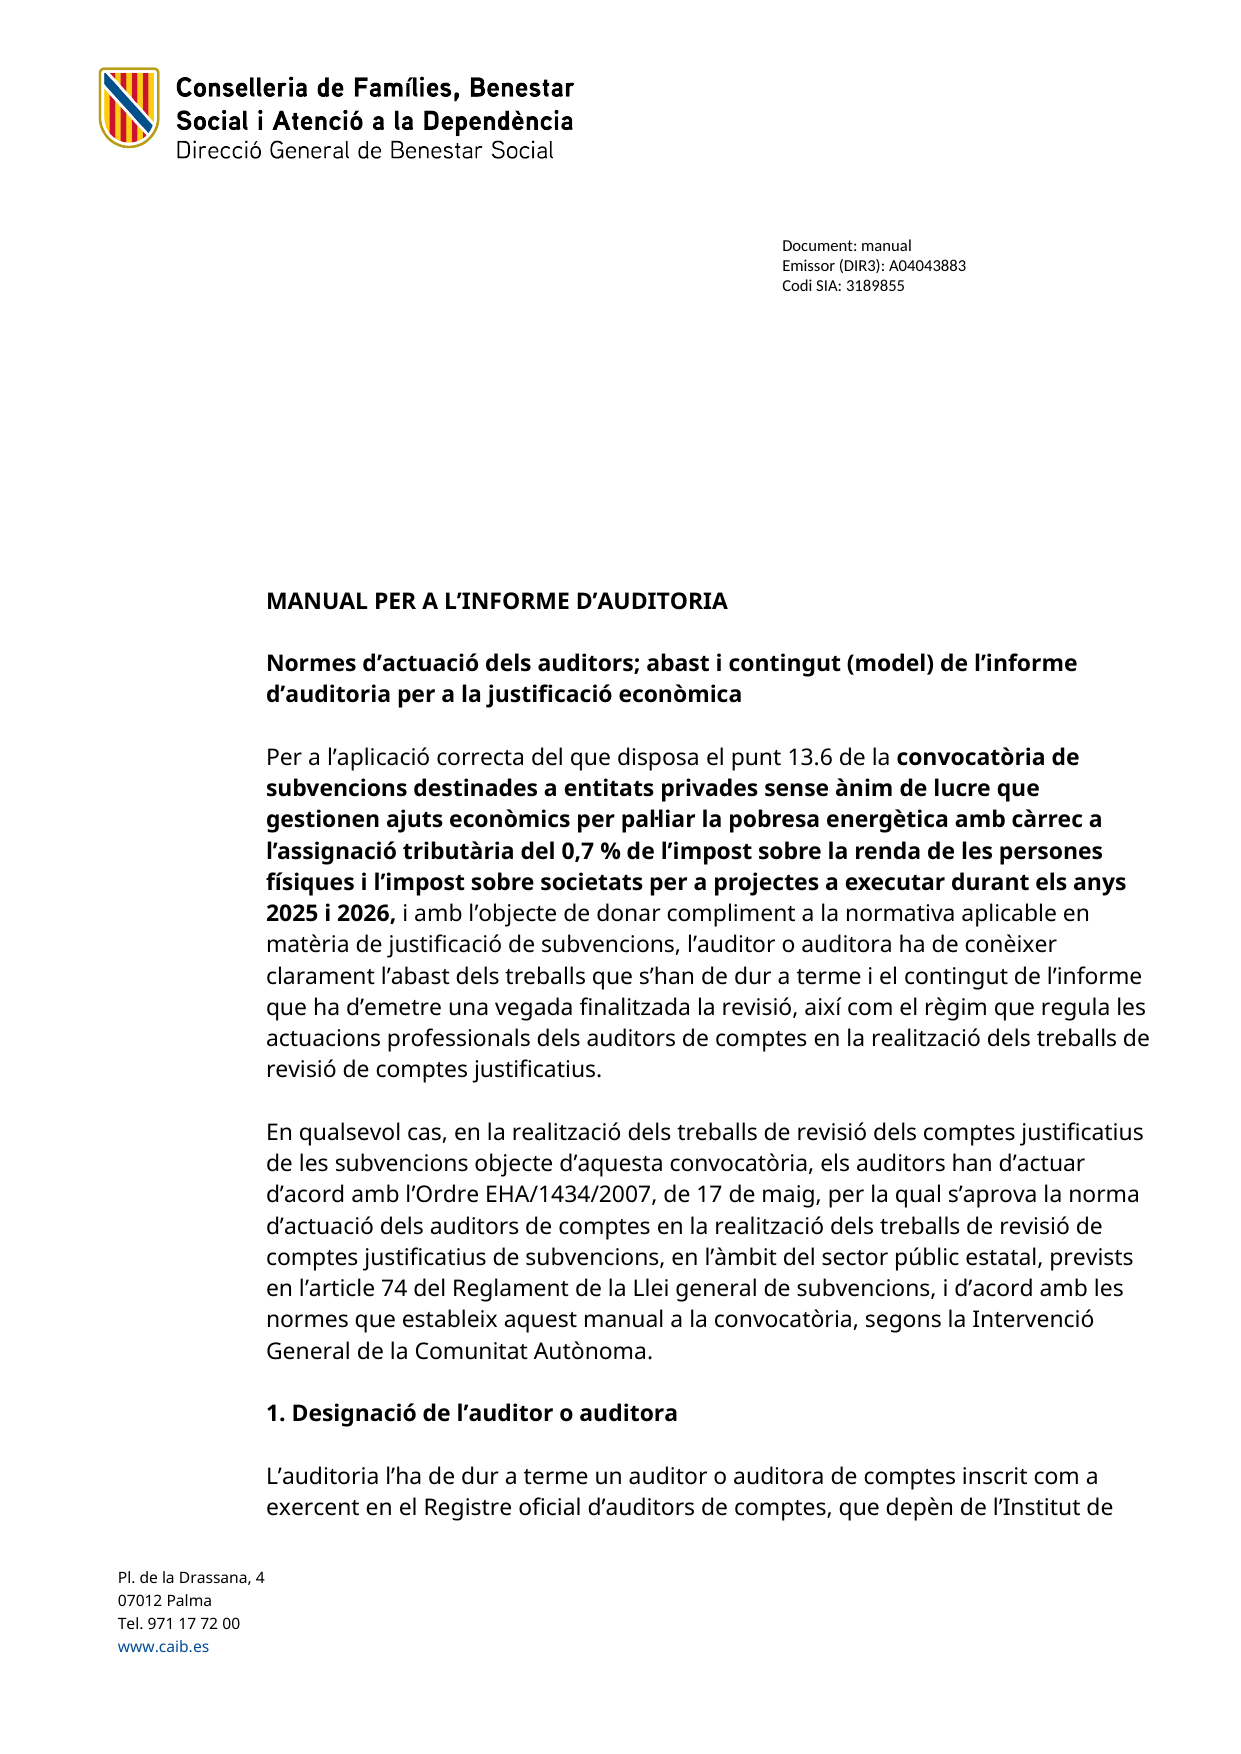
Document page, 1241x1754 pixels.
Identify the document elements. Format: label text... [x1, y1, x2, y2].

text Normes d’actuació dels auditors; abast i contingut (model) de l’informe d’auditoria per a la justificació econòmica [266, 647, 1152, 710]
text Per a l’aplicació correcta del que disposa el punt 13.6 de la convocatòria de subvencions destinades a entitats privades sense ànim de lucre que gestionen ajuts econòmics per pal·liar la pobresa energètica amb càrrec a l’assignació tributària del 0,7 % de l’impost sobre la renda de les persones físiques i l’impost sobre societats per a projectes a executar durant els anys 2025 i 2026, i amb l’objecte de donar compliment a la normativa aplicable en matèria de justificació de subvencions, l’auditor o auditora ha de conèixer clarament l’abast dels treballs que s’han de dur a terme i el contingut de l’informe que ha d’emetre una vegada finalitzada la revisió, així com el règim que regula les actuacions professionals dels auditors de comptes en la realització dels treballs de revisió de comptes justificatius. [266, 741, 1152, 1085]
text En qualsevol cas, en la realització dels treballs de revisió dels comptes justificatius de les subvencions objecte d’aquesta convocatòria, els auditors han d’actuar d’acord amb l’Ordre EHA/1434/2007, de 17 de maig, per la qual s’aprova la norma d’actuació dels auditors de comptes en la realització dels treballs de revisió de comptes justificatius de subvencions, en l’àmbit del sector públic estatal, prevists en l’article 74 del Reglament de la Llei general de subvencions, i d’acord amb les normes que estableix aquest manual a la convocatòria, segons la Intervenció General de la Comunitat Autònoma. [266, 1116, 1152, 1366]
text MANUAL PER A L’INFORME D’AUDITORIA [266, 585, 1152, 616]
text L’auditoria l’ha de dur a terme un auditor o auditora de comptes inscrit com a exercent en el Registre oficial d’auditors de comptes, que depèn de l’Institut de [266, 1460, 1152, 1522]
text 1. Designació de l’auditor o auditora [266, 1397, 1152, 1428]
picture [92, 57, 585, 173]
